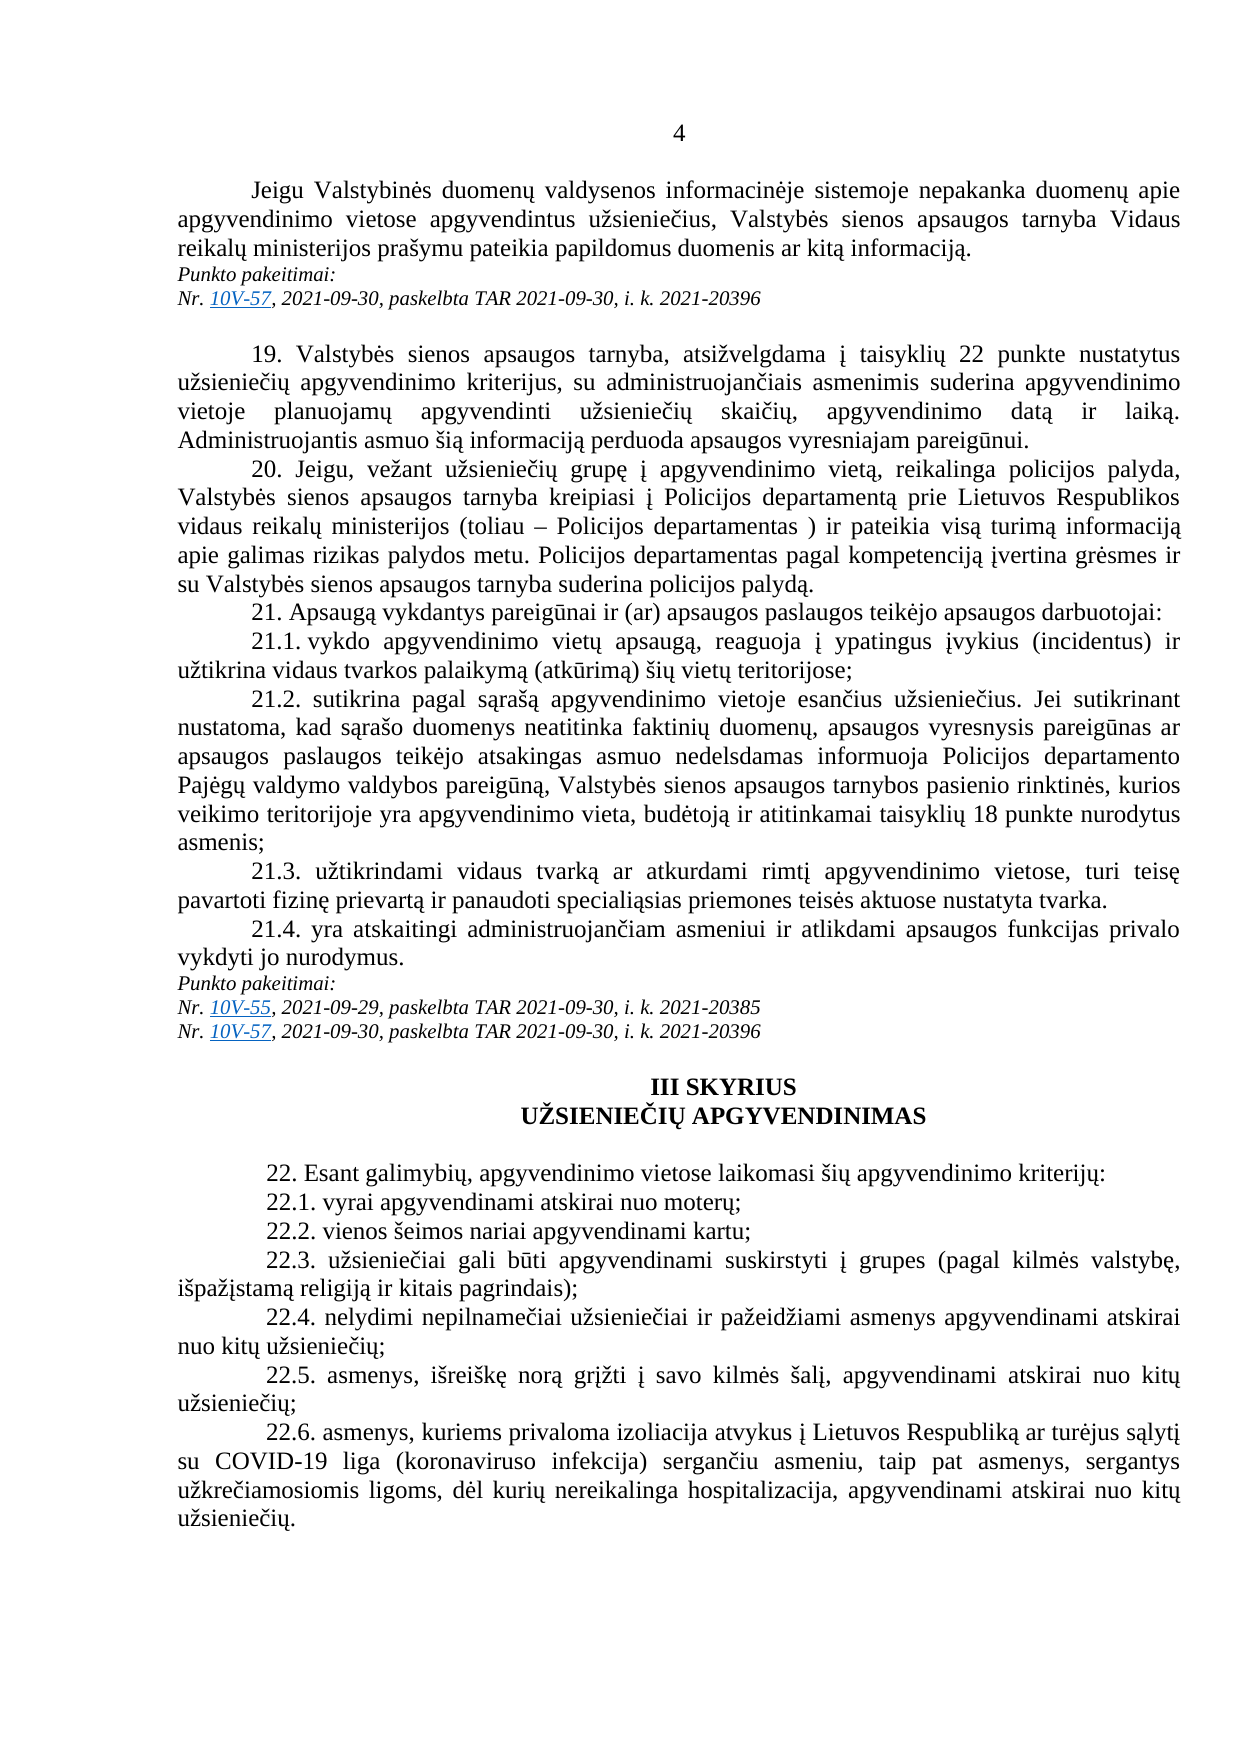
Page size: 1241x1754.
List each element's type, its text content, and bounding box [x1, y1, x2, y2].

text Punkto pakeitimai: [177, 971, 1181, 995]
text Jeigu Valstybinės duomenų valdysenos informacinėje sistemoje nepakanka duomenų apie apgyvendinimo vietose apgyvendintus užsieniečius, Valstybės sienos apsaugos tarnyba Vidaus reikalų ministerijos prašymu pateikia papildomus duomenis ar kitą informaciją. [177, 176, 1181, 262]
text 22. Esant galimybių, apgyvendinimo vietose laikomasi šių apgyvendinimo kriterijų: [266, 1158, 1181, 1187]
text UŽSIENIEČIŲ APGYVENDINIMAS [177, 1101, 1181, 1130]
text 21.1. vykdo apgyvendinimo vietų apsaugą, reaguoja į ypatingus įvykius (incidentus) ir užtikrina vidaus tvarkos palaikymą (atkūrimą) šių vietų teritorijose; [177, 626, 1181, 684]
text 22.1. vyrai apgyvendinami atskirai nuo moterų; [266, 1187, 1181, 1216]
text 20. Jeigu, vežant užsieniečių grupę į apgyvendinimo vietą, reikalinga policijos palyda, Valstybės sienos apsaugos tarnyba kreipiasi į Policijos departamentą prie Lietuvos Respublikos vidaus reikalų ministerijos (toliau – Policijos departamentas ) ir pateikia visą turimą informaciją apie galimas rizikas palydos metu. Policijos departamentas pagal kompetenciją įvertina grėsmes ir su Valstybės sienos apsaugos tarnyba suderina policijos palydą. [177, 454, 1181, 597]
text III SKYRIUS [177, 1072, 1181, 1101]
text 22.3. užsieniečiai gali būti apgyvendinami suskirstyti į grupes (pagal kilmės valstybę, išpažįstamą religiją ir kitais pagrindais); [177, 1245, 1181, 1302]
text 21.2. sutikrina pagal sąrašą apgyvendinimo vietoje esančius užsieniečius. Jei sutikrinant nustatoma, kad sąrašo duomenys neatitinka faktinių duomenų, apsaugos vyresnysis pareigūnas ar apsaugos paslaugos teikėjo atsakingas asmuo nedelsdamas informuoja Policijos departamento Pajėgų valdymo valdybos pareigūną, Valstybės sienos apsaugos tarnybos pasienio rinktinės, kurios veikimo teritorijoje yra apgyvendinimo vieta, budėtoją ir atitinkamai taisyklių 18 punkte nurodytus asmenis; [177, 684, 1181, 856]
text Nr. 10V-57, 2021-09-30, paskelbta TAR 2021-09-30, i. k. 2021-20396 [177, 286, 1181, 310]
text Punkto pakeitimai: [177, 262, 1181, 286]
text 21.4. yra atskaitingi administruojančiam asmeniui ir atlikdami apsaugos funkcijas privalo vykdyti jo nurodymus. [177, 914, 1181, 971]
text 19. Valstybės sienos apsaugos tarnyba, atsižvelgdama į taisyklių 22 punkte nustatytus užsieniečių apgyvendinimo kriterijus, su administruojančiais asmenimis suderina apgyvendinimo vietoje planuojamų apgyvendinti užsieniečių skaičių, apgyvendinimo datą ir laiką. Administruojantis asmuo šią informaciją perduoda apsaugos vyresniajam pareigūnui. [177, 339, 1181, 454]
text Nr. 10V-55, 2021-09-29, paskelbta TAR 2021-09-30, i. k. 2021-20385 [177, 995, 1181, 1019]
text 22.5. asmenys, išreiškę norą grįžti į savo kilmės šalį, apgyvendinami atskirai nuo kitų užsieniečių; [177, 1360, 1181, 1417]
text 22.2. vienos šeimos nariai apgyvendinami kartu; [266, 1216, 1181, 1245]
text 22.4. nelydimi nepilnamečiai užsieniečiai ir pažeidžiami asmenys apgyvendinami atskirai nuo kitų užsieniečių; [177, 1302, 1181, 1360]
text 21.3. užtikrindami vidaus tvarką ar atkurdami rimtį apgyvendinimo vietose, turi teisę pavartoti fizinę prievartą ir panaudoti specialiąsias priemones teisės aktuose nustatyta tvarka. [177, 856, 1181, 914]
text 21. Apsaugą vykdantys pareigūnai ir (ar) apsaugos paslaugos teikėjo apsaugos darbuotojai: [177, 597, 1181, 626]
text Nr. 10V-57, 2021-09-30, paskelbta TAR 2021-09-30, i. k. 2021-20396 [177, 1019, 1181, 1043]
text 22.6. asmenys, kuriems privaloma izoliacija atvykus į Lietuvos Respubliką ar turėjus sąlytį su COVID-19 liga (koronaviruso infekcija) sergančiu asmeniu, taip pat asmenys, sergantys užkrečiamosiomis ligoms, dėl kurių nereikalinga hospitalizacija, apgyvendinami atskirai nuo kitų užsieniečių. [177, 1417, 1181, 1532]
